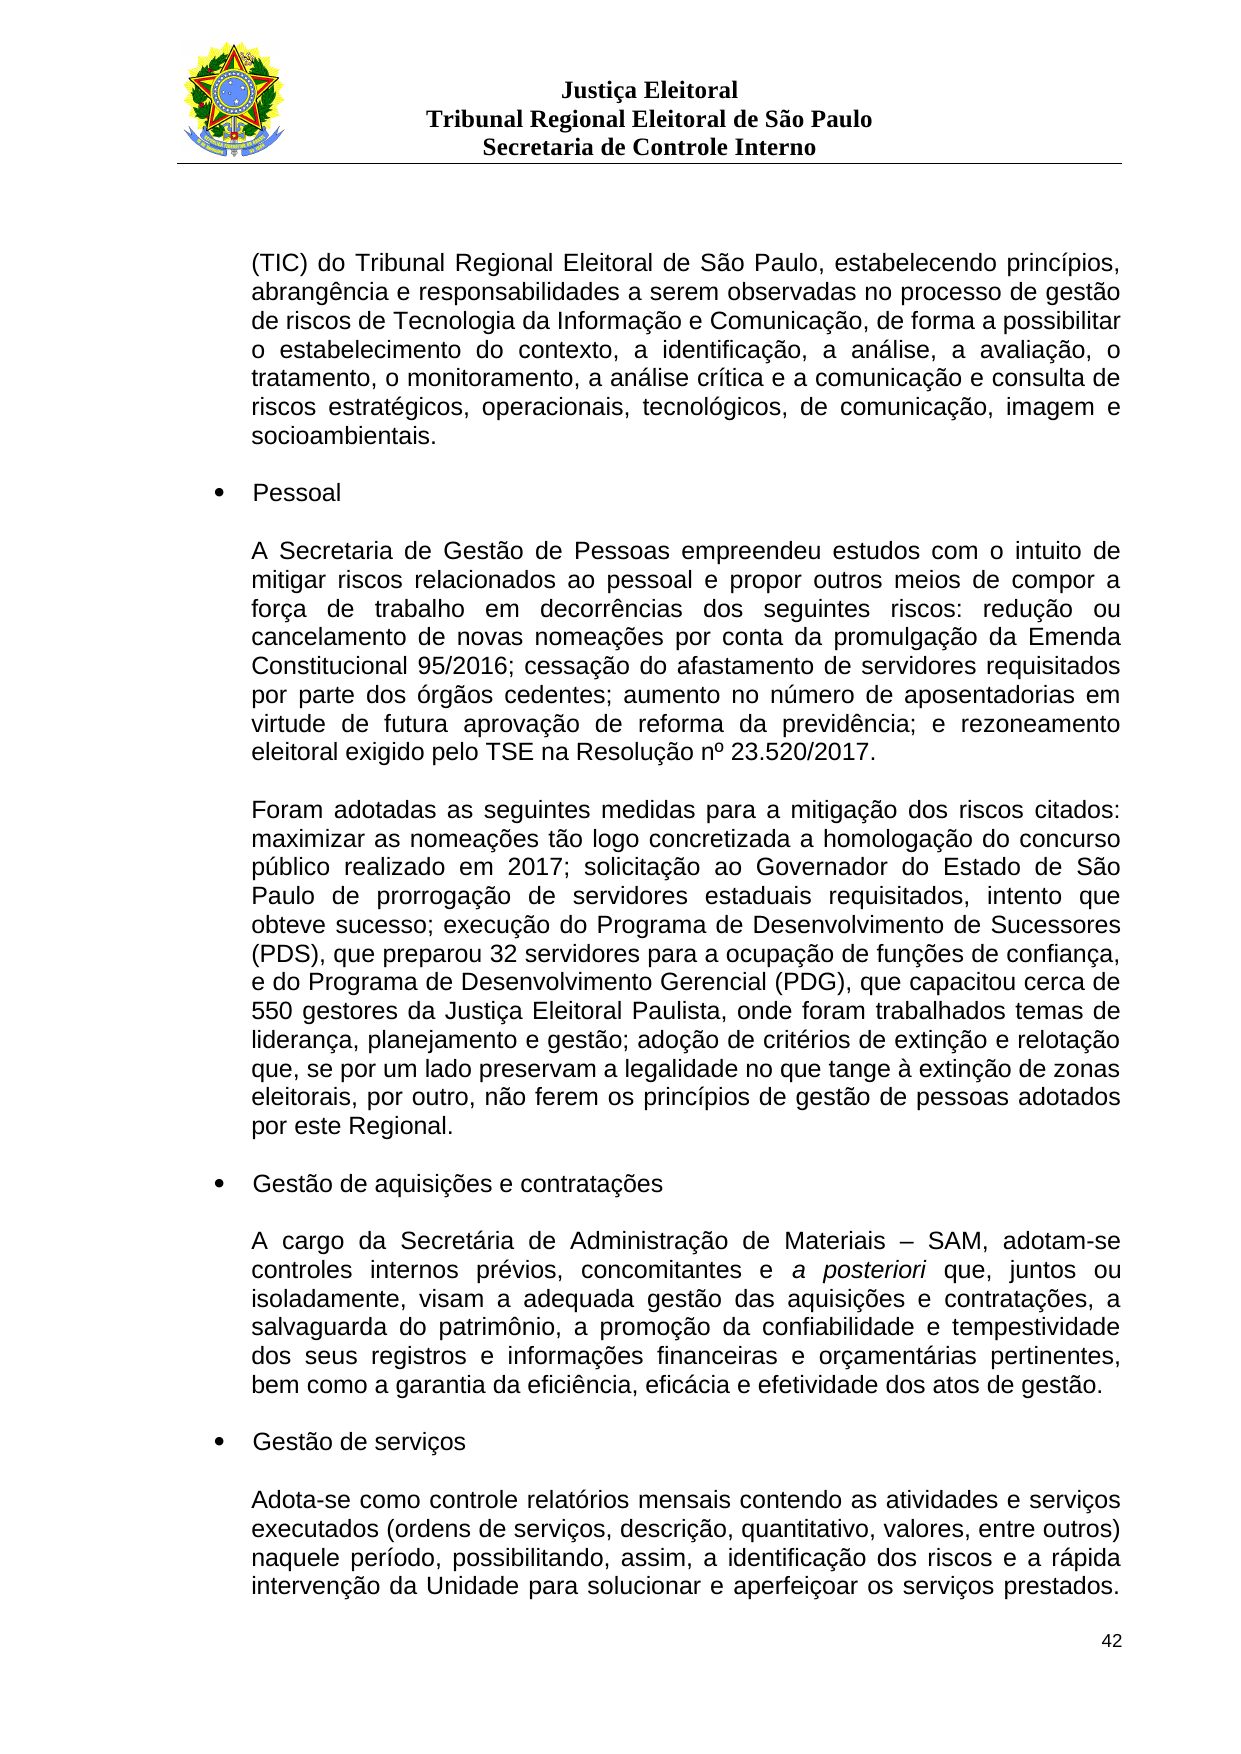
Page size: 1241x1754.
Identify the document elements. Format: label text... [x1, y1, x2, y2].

text Foram adotadas as seguintes medidas para a mitigação dos riscos citados: maximizar as nomeações tão logo concretizada a homologação do concurso público realizado em 2017; solicitação ao Governador do Estado de São Paulo de prorrogação de servidores estaduais requisitados, intento que obteve sucesso; execução do Programa de Desenvolvimento de Sucessores (PDS), que preparou 32 servidores para a ocupação de funções de confiança, e do Programa de Desenvolvimento Gerencial (PDG), que capacitou cerca de 550 gestores da Justiça Eleitoral Paulista, onde foram trabalhados temas de liderança, planejamento e gestão; adoção de critérios de extinção e relotação que, se por um lado preservam a legalidade no que tange à extinção de zonas eleitorais, por outro, não ferem os princípios de gestão de pessoas adotados por este Regional. [251, 795, 1122, 1140]
text Adota-se como controle relatórios mensais contendo as atividades e serviços executados (ordens de serviços, descrição, quantitativo, valores, entre outros) naquele período, possibilitando, assim, a identificação dos riscos e a rápida intervenção da Unidade para solucionar e aperfeiçoar os serviços prestados. [251, 1485, 1122, 1600]
list Gestão de serviços [215, 1427, 1122, 1456]
list Gestão de aquisições e contratações [215, 1168, 1122, 1197]
text A cargo da Secretária de Administração de Materiais – SAM, adotam-se controles internos prévios, concomitantes e a posteriori que, juntos ou isoladamente, visam a adequada gestão das aquisições e contratações, a salvaguarda do patrimônio, a promoção da confiabilidade e tempestividade dos seus registros e informações financeiras e orçamentárias pertinentes, bem como a garantia da eficiência, eficácia e efetividade dos atos de gestão. [251, 1226, 1122, 1399]
text A Secretaria de Gestão de Pessoas empreendeu estudos com o intuito de mitigar riscos relacionados ao pessoal e propor outros meios de compor a força de trabalho em decorrências dos seguintes riscos: redução ou cancelamento de novas nomeações por conta da promulgação da Emenda Constitucional 95/2016; cessação do afastamento de servidores requisitados por parte dos órgãos cedentes; aumento no número de aposentadorias em virtude de futura aprovação de reforma da previdência; e rezoneamento eleitoral exigido pelo TSE na Resolução nº 23.520/2017. [251, 536, 1122, 766]
text (TIC) do Tribunal Regional Eleitoral de São Paulo, estabelecendo princípios, abrangência e responsabilidades a serem observadas no processo de gestão de riscos de Tecnologia da Informação e Comunicação, de forma a possibilitar o estabelecimento do contexto, a identificação, a análise, a avaliação, o tratamento, o monitoramento, a análise crítica e a comunicação e consulta de riscos estratégicos, operacionais, tecnológicos, de comunicação, imagem e socioambientais. [251, 248, 1122, 450]
list Pessoal [215, 478, 1122, 507]
